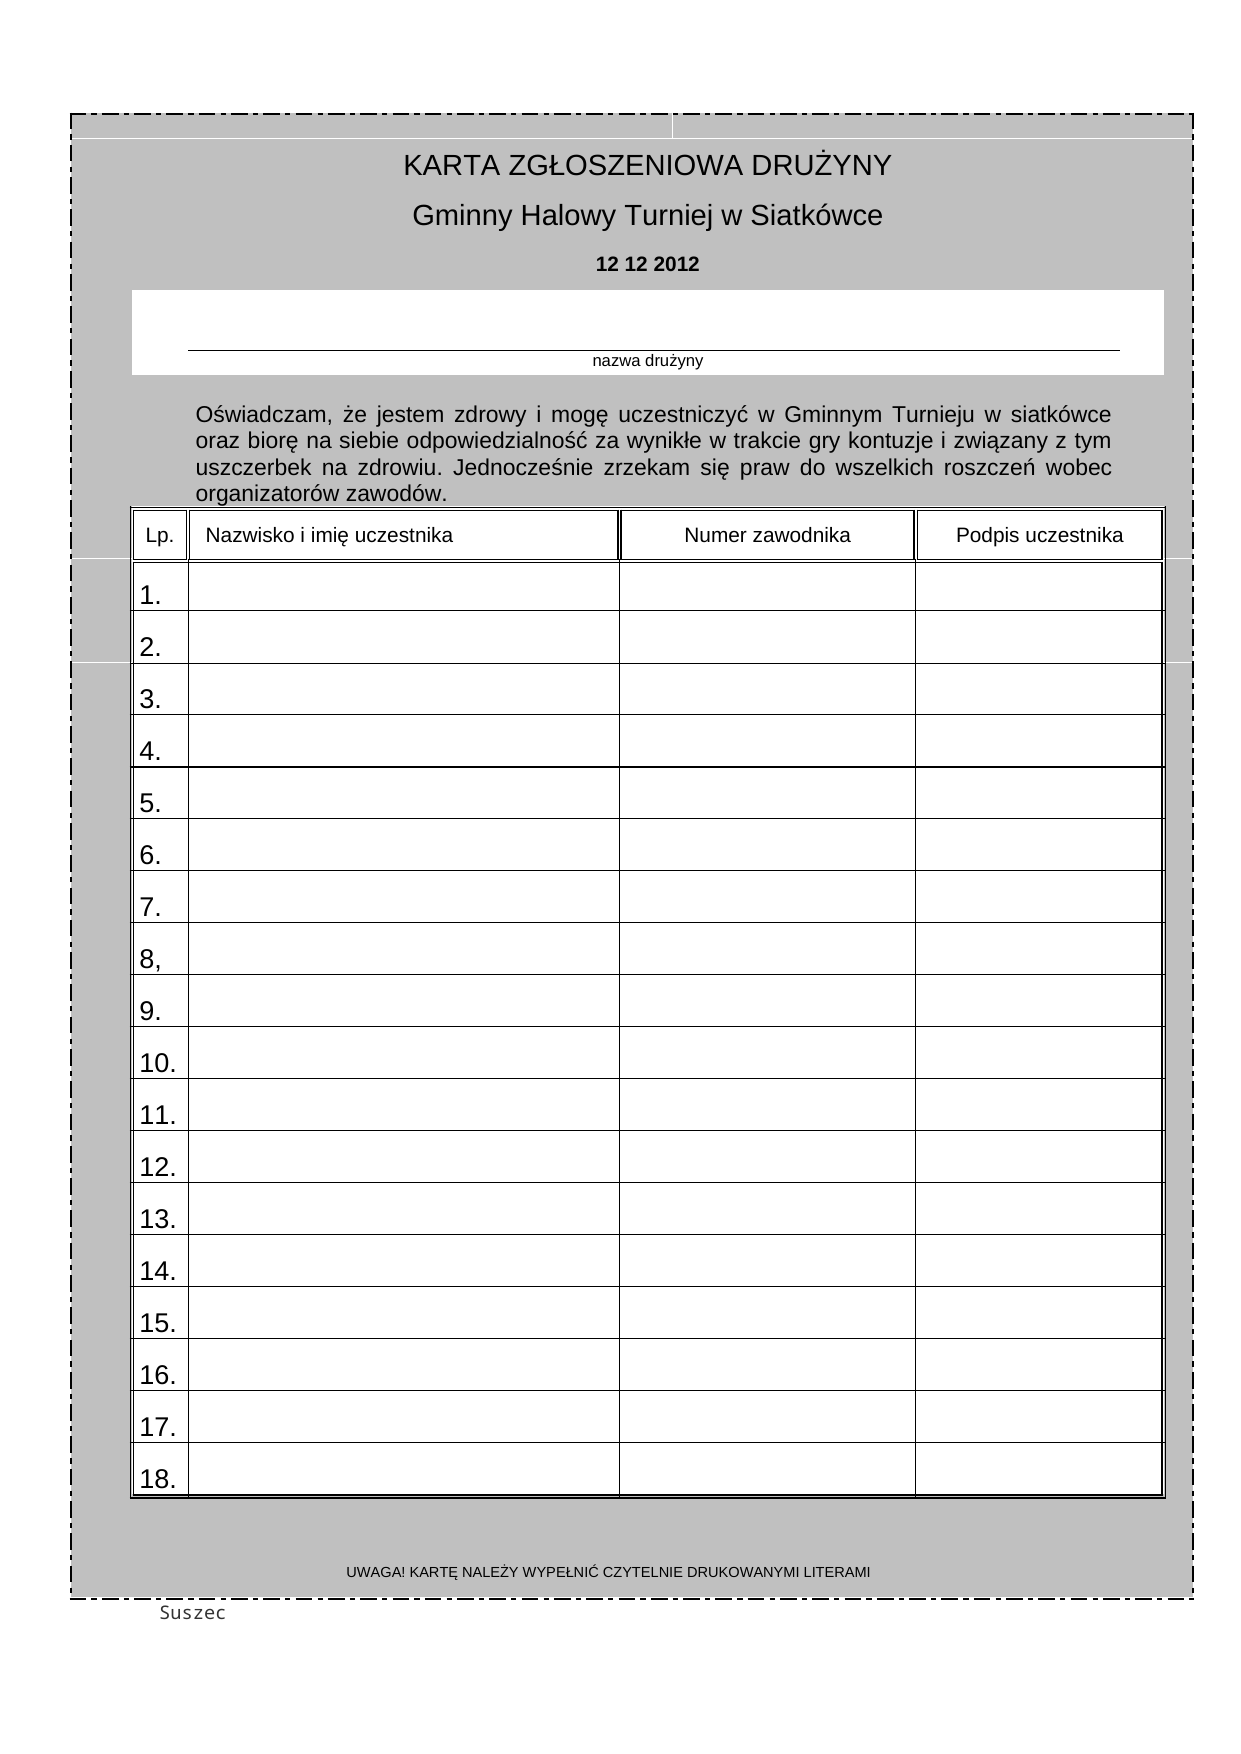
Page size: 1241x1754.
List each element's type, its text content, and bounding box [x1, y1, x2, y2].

table_cell [1166, 506, 1193, 558]
table_cell [189, 563, 470, 610]
table_cell [189, 768, 470, 818]
table_cell [132, 375, 188, 506]
table_cell [470, 871, 619, 922]
table_cell [1120, 1027, 1161, 1078]
table_cell [916, 1027, 1120, 1078]
table_cell [71, 974, 130, 1026]
table_cell [1166, 1390, 1193, 1442]
table_cell [71, 559, 130, 610]
table_cell [188, 1499, 258, 1597]
table_cell [71, 1130, 130, 1182]
table_cell [189, 923, 470, 974]
table_cell [1164, 238, 1193, 290]
table_cell Nazwisko i imię uczestnika [190, 511, 470, 558]
table_cell [1166, 1026, 1193, 1078]
table_cell [916, 768, 1120, 818]
table_cell [71, 663, 130, 714]
table_header [132, 113, 204, 138]
table_cell [71, 506, 130, 558]
table_cell [916, 923, 1120, 974]
table_cell [620, 819, 915, 870]
table_cell [1164, 375, 1193, 506]
table_cell [620, 1131, 915, 1182]
table_cell Podpis uczestnika [918, 511, 1161, 558]
table_cell [71, 1026, 130, 1078]
table_cell [916, 1443, 1120, 1494]
table_cell [470, 1339, 619, 1390]
table_cell [71, 1442, 130, 1494]
table_cell [1120, 1443, 1161, 1494]
table_cell [470, 1183, 619, 1234]
table_cell [673, 290, 916, 350]
table_cell Numer zawodnika [622, 511, 913, 558]
table_cell [1120, 664, 1161, 714]
table_cell [470, 611, 619, 662]
table_cell 1. [134, 563, 188, 610]
table_cell Lp. [134, 511, 186, 558]
table_cell [620, 871, 915, 922]
table_cell Oświadczam, że jestem zdrowy i mogę uczestniczyć w Gminnym Turnieju w siatkówce oraz biorę na siebie odpowiedzialność za wynikłe w trakcie gry kontuzje i związany z tym uszczerbek na zdrowiu. Jednocześnie zrzekam się praw do wszelkich roszczeń wobec organizatorów zawodów. [188, 375, 1120, 506]
table_cell [71, 922, 130, 974]
table_cell KARTA ZGŁOSZENIOWA DRUŻYNY [132, 139, 1164, 190]
table_cell [620, 611, 915, 662]
table_header [1164, 113, 1193, 138]
table_cell [1166, 1234, 1193, 1286]
table_cell [71, 190, 132, 238]
table_cell [470, 563, 619, 610]
table_cell [132, 290, 188, 350]
table_cell [1120, 1235, 1161, 1286]
table_cell 7. [134, 871, 188, 922]
table_cell [71, 350, 132, 375]
table_cell [71, 1494, 132, 1597]
table_cell UWAGA! KARTĘ NALEŻY WYPEŁNIĆ CZYTELNIE DRUKOWANYMI LITERAMI [258, 1499, 895, 1597]
table_cell [470, 923, 619, 974]
table_cell [1166, 1130, 1193, 1182]
table_cell [1120, 290, 1164, 350]
table_cell [916, 871, 1120, 922]
table_cell [71, 1078, 130, 1130]
table_cell [71, 818, 130, 870]
table_cell [1120, 819, 1161, 870]
table_header [916, 113, 1120, 138]
table_cell [71, 1234, 130, 1286]
table_cell [132, 1499, 188, 1597]
table_cell [1166, 610, 1193, 662]
table_cell [189, 1027, 470, 1078]
table_cell [916, 1339, 1120, 1390]
table_cell 2. [134, 611, 188, 662]
table_cell [189, 611, 470, 662]
table_cell [470, 1443, 619, 1494]
table_cell [470, 715, 619, 766]
table_cell [470, 1235, 619, 1286]
table_cell [71, 714, 130, 766]
table_cell [470, 1027, 619, 1078]
table_cell [620, 975, 915, 1026]
table_cell [470, 511, 617, 558]
table_cell [1120, 1079, 1161, 1130]
table_cell [1166, 766, 1193, 818]
table_cell [1166, 1338, 1193, 1390]
table_cell 17. [134, 1391, 188, 1442]
table_cell [188, 290, 470, 350]
table_cell [1120, 871, 1161, 922]
table_cell [916, 1131, 1120, 1182]
table_cell [1120, 923, 1161, 974]
table_cell [1164, 290, 1193, 350]
table_cell [470, 975, 619, 1026]
table_cell 14. [134, 1235, 188, 1286]
table_cell [189, 1287, 470, 1338]
table_header [1120, 113, 1164, 138]
table_cell 4. [134, 715, 188, 766]
table_cell [1120, 1183, 1161, 1234]
table_cell [1120, 715, 1161, 766]
table_cell [71, 139, 132, 190]
table_cell [916, 819, 1120, 870]
table_cell [71, 766, 130, 818]
table_cell [189, 819, 470, 870]
table_cell [1166, 1182, 1193, 1234]
table_cell [1166, 1078, 1193, 1130]
table_cell [189, 715, 470, 766]
table_cell [189, 1235, 470, 1286]
table_cell [916, 715, 1120, 766]
table_cell [620, 1027, 915, 1078]
table_cell [1120, 1287, 1161, 1338]
table_cell Gminny Halowy Turniej w Siatkówce [132, 190, 1164, 238]
table_cell [189, 871, 470, 922]
table_cell [620, 768, 915, 818]
table_cell [1120, 768, 1161, 818]
table_cell [71, 1182, 130, 1234]
table_cell 12. [134, 1131, 188, 1182]
table_header [71, 113, 132, 138]
table_cell [1166, 870, 1193, 922]
table_cell [1164, 190, 1193, 238]
table_cell 10. [134, 1027, 188, 1078]
table_cell [71, 610, 130, 662]
table_cell [620, 1287, 915, 1338]
table_cell 6. [134, 819, 188, 870]
table_cell [189, 1131, 470, 1182]
table_cell 16. [134, 1339, 188, 1390]
table_cell [916, 664, 1120, 714]
table_cell [916, 1079, 1120, 1130]
table_cell 3. [134, 664, 188, 714]
table_cell nazwa drużyny [132, 350, 1164, 375]
table_cell 9. [134, 975, 188, 1026]
table_cell 5. [134, 768, 188, 818]
table_cell 11. [134, 1079, 188, 1130]
table_cell 8, [134, 923, 188, 974]
table_cell [470, 819, 619, 870]
table_cell [71, 870, 130, 922]
table_cell [916, 290, 1120, 350]
table_cell [1120, 375, 1164, 506]
table_cell [189, 1391, 470, 1442]
table_cell [916, 975, 1120, 1026]
table_cell [470, 1287, 619, 1338]
table_cell [1166, 559, 1193, 610]
table_cell [1164, 139, 1193, 190]
table_cell [916, 563, 1120, 610]
table_cell [1120, 1499, 1164, 1597]
table_cell [71, 375, 132, 506]
table_cell [916, 1183, 1120, 1234]
table_cell [895, 1499, 916, 1597]
table_cell [189, 1443, 470, 1494]
table_cell [620, 1391, 915, 1442]
table_cell 18. [134, 1443, 188, 1494]
table_cell [470, 290, 672, 350]
table_cell [916, 1391, 1120, 1442]
table_cell [470, 1391, 619, 1442]
table_header [204, 113, 470, 138]
table_cell [620, 1339, 915, 1390]
table_cell [470, 1131, 619, 1182]
table_cell [1164, 350, 1193, 375]
table_cell [71, 290, 132, 350]
table_header [673, 113, 916, 138]
table_cell [620, 715, 915, 766]
table_cell [189, 1079, 470, 1130]
table_cell [470, 664, 619, 714]
table_cell [71, 1338, 130, 1390]
table_cell [1120, 1131, 1161, 1182]
table_cell [189, 1339, 470, 1390]
table_cell [71, 1286, 130, 1338]
table_cell [1166, 922, 1193, 974]
table_cell [1120, 1339, 1161, 1390]
table_cell [1166, 663, 1193, 714]
table_cell [916, 1499, 1120, 1597]
table_cell 13. [134, 1183, 188, 1234]
table_cell [1166, 1286, 1193, 1338]
table_cell [71, 1390, 130, 1442]
table_cell [1120, 975, 1161, 1026]
table_cell [916, 1235, 1120, 1286]
table_cell 15. [134, 1287, 188, 1338]
table_header [470, 113, 672, 138]
table_cell [916, 1287, 1120, 1338]
table_cell [620, 923, 915, 974]
table_cell [189, 664, 470, 714]
table_cell [620, 1443, 915, 1494]
table_cell 12 12 2012 [132, 238, 1164, 290]
table_cell [470, 768, 619, 818]
table_cell [620, 1079, 915, 1130]
text Suszec [148, 1599, 1093, 1625]
table_cell [916, 611, 1120, 662]
table_cell [189, 975, 470, 1026]
table_cell [1166, 818, 1193, 870]
table_cell [1166, 974, 1193, 1026]
table_cell [1166, 1442, 1193, 1494]
table_cell [1120, 563, 1161, 610]
table_cell [620, 563, 915, 610]
table_cell [1120, 1391, 1161, 1442]
table_cell [1164, 1494, 1193, 1597]
table_cell [620, 1183, 915, 1234]
table_cell [470, 1079, 619, 1130]
table_cell [189, 1183, 470, 1234]
table_cell [620, 1235, 915, 1286]
table_cell [71, 238, 132, 290]
table_cell [620, 664, 915, 714]
table_cell [1166, 714, 1193, 766]
table_cell [1120, 611, 1161, 662]
